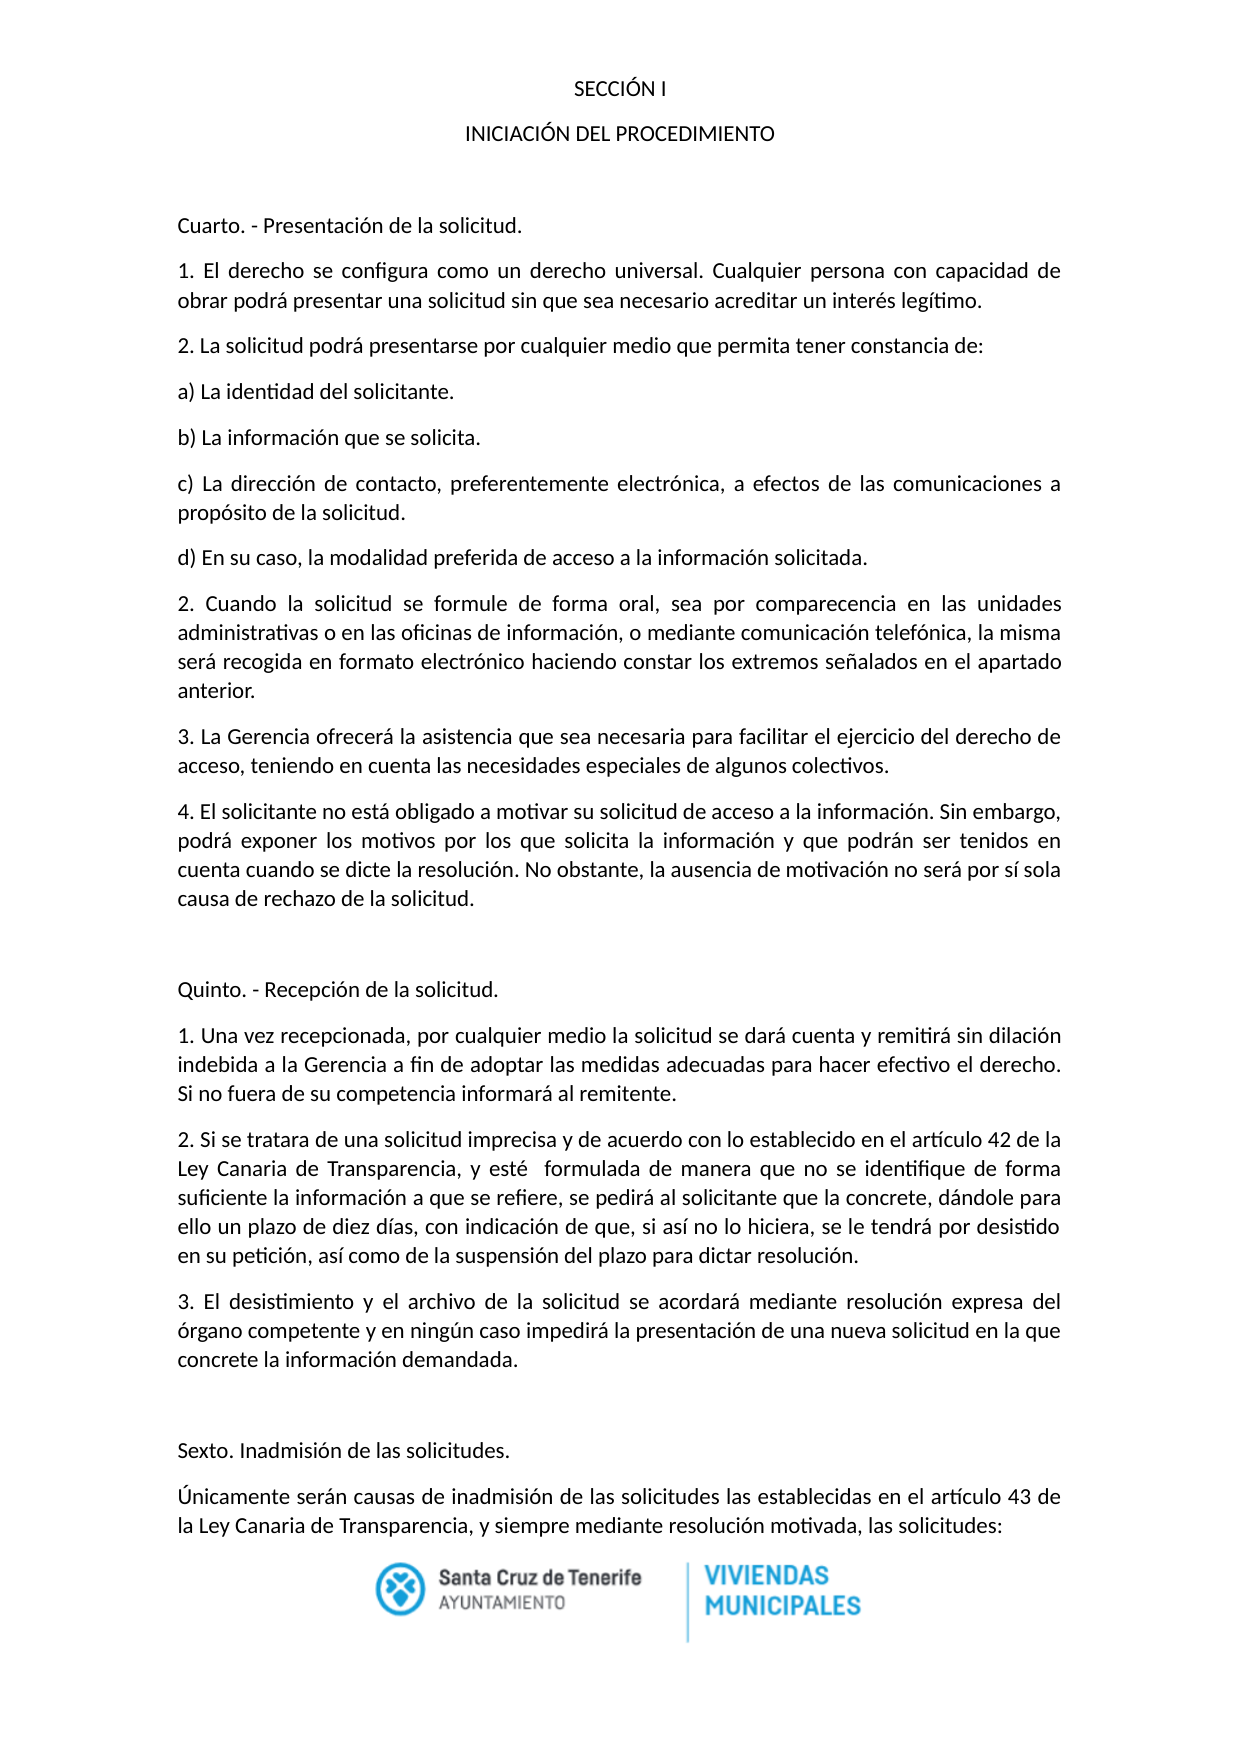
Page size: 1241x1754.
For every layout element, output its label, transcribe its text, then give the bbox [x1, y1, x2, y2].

text 1. Una vez recepcionada, por cualquier medio la solicitud se dará cuenta y remitirá sin dilación indebida a la Gerencia a fin de adoptar las medidas adecuadas para hacer efectivo el derecho. Si no fuera de su competencia informará al remitente. [177, 1021, 1063, 1107]
text 1. El derecho se configura como un derecho universal. Cualquier persona con capacidad de obrar podrá presentar una solicitud sin que sea necesario acreditar un interés legítimo. [177, 257, 1063, 314]
text 2. Cuando la solicitud se formule de forma oral, sea por comparecencia en las unidades administrativas o en las oficinas de información, o mediante comunicación telefónica, la misma será recogida en formato electrónico haciendo constar los extremos señalados en el apartado anterior. [177, 589, 1063, 704]
text INICIACIÓN DEL PROCEDIMIENTO [177, 119, 1063, 147]
text 2. La solicitud podrá presentarse por cualquier medio que permita tener constancia de: [177, 331, 1063, 359]
text 4. El solicitante no está obligado a motivar su solicitud de acceso a la información. Sin embargo, podrá exponer los motivos por los que solicita la información y que podrán ser tenidos en cuenta cuando se dicte la resolución. No obstante, la ausencia de motivación no será por sí sola causa de rechazo de la solicitud. [177, 797, 1063, 912]
text 2. Si se tratara de una solicitud imprecisa y de acuerdo con lo establecido en el artículo 42 de la Ley Canaria de Transparencia, y esté formulada de manera que no se identifique de forma suficiente la información a que se refiere, se pedirá al solicitante que la concrete, dándole para ello un plazo de diez días, con indicación de que, si así no lo hiciera, se le tendrá por desistido en su petición, así como de la suspensión del plazo para dictar resolución. [177, 1125, 1063, 1269]
text a) La identidad del solicitante. [177, 377, 1063, 405]
text 3. El desistimiento y el archivo de la solicitud se acordará mediante resolución expresa del órgano competente y en ningún caso impedirá la presentación de una nueva solicitud en la que concrete la información demandada. [177, 1287, 1063, 1373]
text 3. La Gerencia ofrecerá la asistencia que sea necesaria para facilitar el ejercicio del derecho de acceso, teniendo en cuenta las necesidades especiales de algunos colectivos. [177, 722, 1063, 779]
text d) En su caso, la modalidad preferida de acceso a la información solicitada. [177, 543, 1063, 571]
text Cuarto. - Presentación de la solicitud. [177, 211, 1063, 239]
text b) La información que se solicita. [177, 423, 1063, 451]
text Quinto. - Recepción de la solicitud. [177, 976, 1063, 1003]
text Únicamente serán causas de inadmisión de las solicitudes las establecidas en el artículo 43 de la Ley Canaria de Transparencia, y siempre mediante resolución motivada, las solicitudes: [177, 1482, 1063, 1539]
text c) La dirección de contacto, preferentemente electrónica, a efectos de las comunicaciones a propósito de la solicitud. [177, 469, 1063, 526]
text Sexto. Inadmisión de las solicitudes. [177, 1437, 1063, 1465]
text SECCIÓN I [177, 74, 1063, 102]
